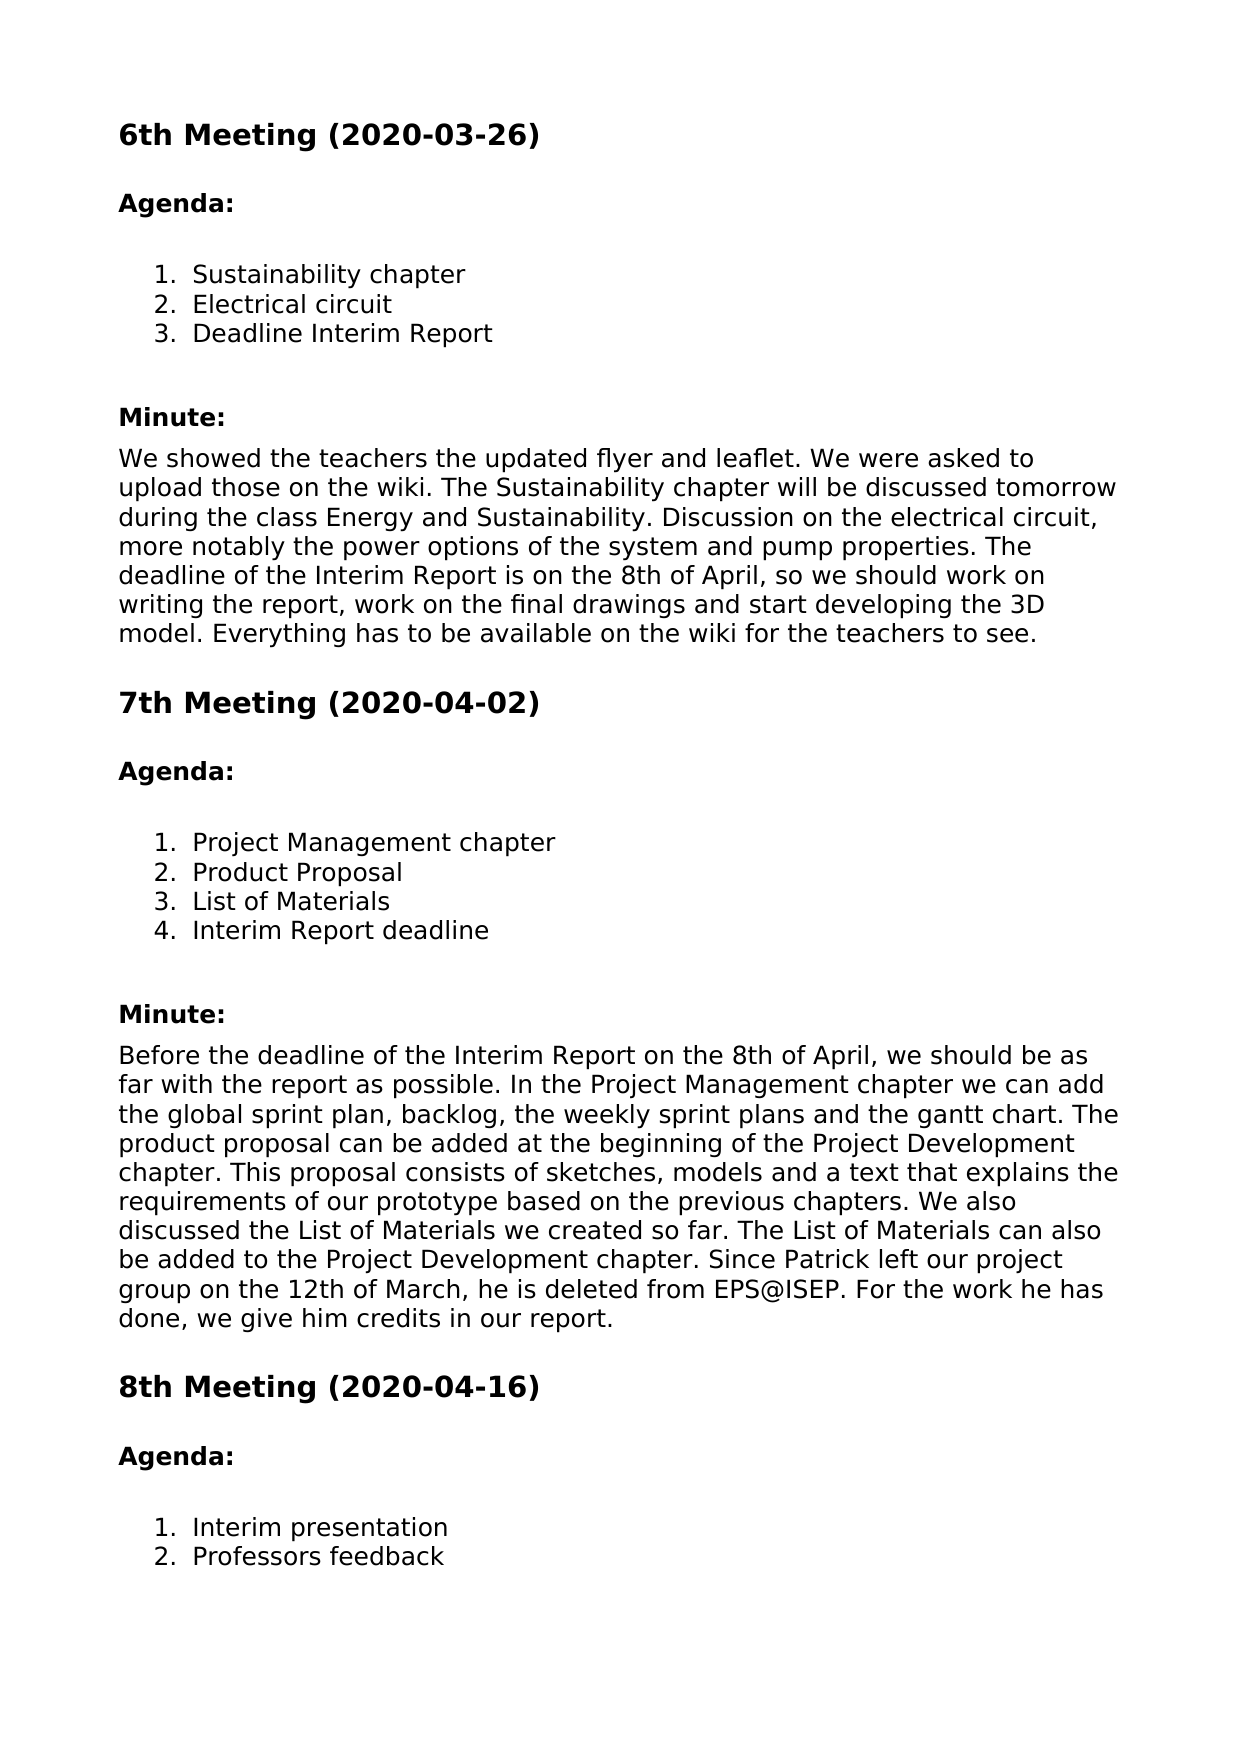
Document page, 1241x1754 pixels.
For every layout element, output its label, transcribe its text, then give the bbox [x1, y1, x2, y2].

subtitle 8th Meeting (2020-04-16) [118, 1371, 1122, 1404]
subtitle Agenda: [118, 189, 1122, 219]
list Professors feedback [177, 1542, 1122, 1572]
list Project Management chapter [177, 829, 1122, 858]
list Electrical circuit [177, 290, 1122, 319]
subtitle 7th Meeting (2020-04-02) [118, 686, 1122, 720]
list Product Proposal [177, 858, 1122, 887]
text We showed the teachers the updated flyer and leaflet. We were asked to upload those on the wiki. The Sustainability chapter will be discussed tomorrow during the class Energy and Sustainability. Discussion on the electrical circuit, more notably the power options of the system and pump properties. The deadline of the Interim Report is on the 8th of April, so we should work on writing the report, work on the final drawings and start developing the 3D model. Everything has to be available on the wiki for the teachers to see. [118, 444, 1122, 648]
list Deadline Interim Report [177, 319, 1122, 348]
subtitle Minute: [118, 1000, 1122, 1029]
text Before the deadline of the Interim Report on the 8th of April, we should be as far with the report as possible. In the Project Management chapter we can add the global sprint plan, backlog, the weekly sprint plans and the gantt chart. The product proposal can be added at the beginning of the Project Development chapter. This proposal consists of sketches, models and a text that explains the requirements of our prototype based on the previous chapters. We also discussed the List of Materials we created so far. The List of Materials can also be added to the Project Development chapter. Since Patrick left our project group on the 12th of March, he is deleted from EPS@ISEP. For the work he has done, we give him credits in our report. [118, 1041, 1122, 1333]
list Sustainability chapter [177, 261, 1122, 290]
subtitle Agenda: [118, 1442, 1122, 1471]
subtitle 6th Meeting (2020-03-26) [118, 118, 1122, 152]
list Interim presentation [177, 1513, 1122, 1542]
subtitle Minute: [118, 403, 1122, 432]
list Interim Report deadline [177, 916, 1122, 945]
subtitle Agenda: [118, 757, 1122, 787]
list List of Materials [177, 887, 1122, 916]
